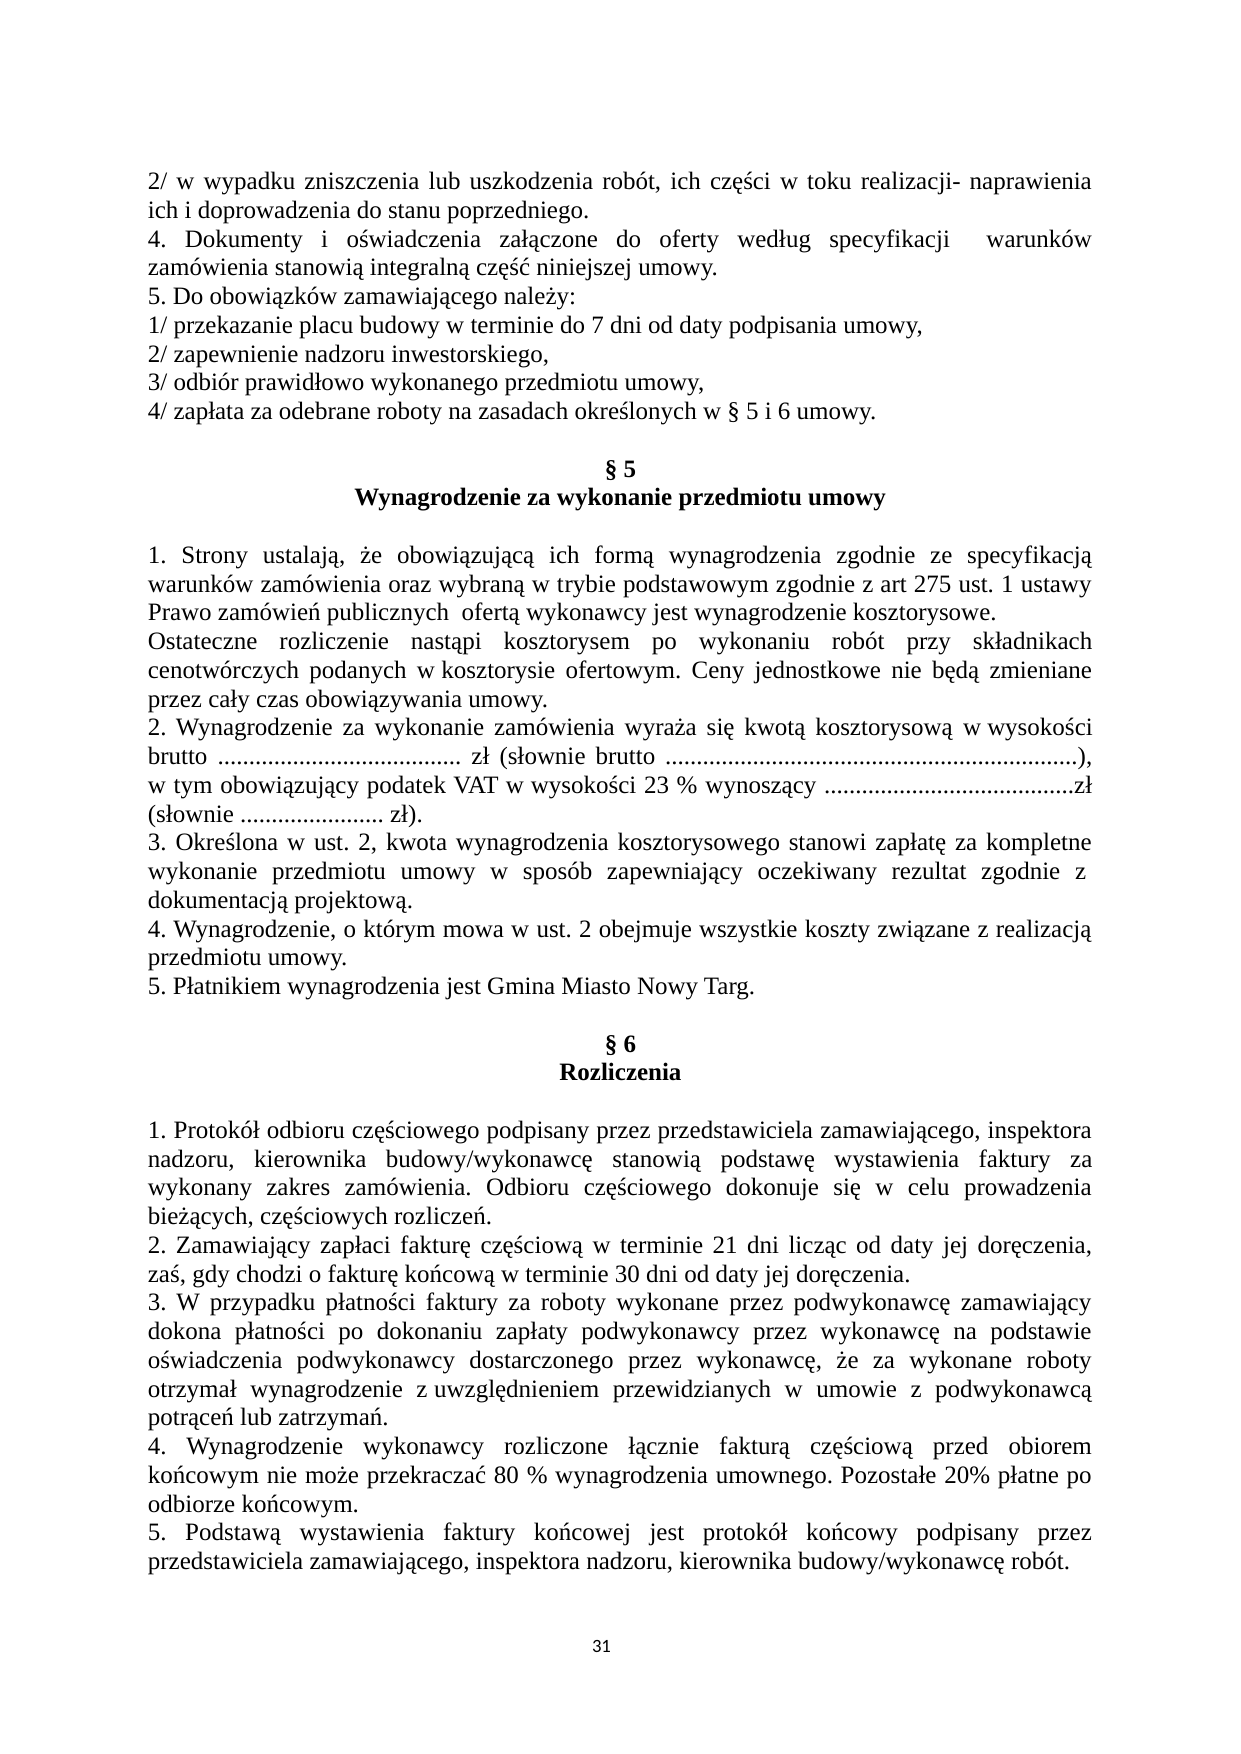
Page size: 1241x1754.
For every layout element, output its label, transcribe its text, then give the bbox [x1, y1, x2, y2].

text 1. Strony ustalają, że obowiązującą ich formą wynagrodzenia zgodnie ze specyfikacją warunków zamówienia oraz wybraną w trybie podstawowym zgodnie z art 275 ust. 1 ustawy Prawo zamówień publicznych ofertą wykonawcy jest wynagrodzenie kosztorysowe. [148, 540, 1093, 626]
text Rozliczenia [148, 1057, 1093, 1086]
text Ostateczne rozliczenie nastąpi kosztorysem po wykonaniu robót przy składnikach cenotwórczych podanych w kosztorysie ofertowym. Ceny jednostkowe nie będą zmieniane przez cały czas obowiązywania umowy. [148, 626, 1093, 712]
text 2. Wynagrodzenie za wykonanie zamówienia wyraża się kwotą kosztorysową w wysokości brutto ....................................... zł (słownie brutto ..................................................................), w tym obowiązujący podatek VAT w wysokości 23 % wynoszący ........................................zł (słownie ....................... zł). [148, 712, 1093, 827]
text 5. Do obowiązków zamawiającego należy: [148, 281, 1093, 310]
text 4. Dokumenty i oświadczenia załączone do oferty według specyfikacji warunków zamówienia stanowią integralną część niniejszej umowy. [148, 224, 1093, 281]
text 1. Protokół odbioru częściowego podpisany przez przedstawiciela zamawiającego, inspektora nadzoru, kierownika budowy/wykonawcę stanowią podstawę wystawienia faktury za wykonany zakres zamówienia. Odbioru częściowego dokonuje się w celu prowadzenia bieżących, częściowych rozliczeń. [148, 1115, 1093, 1230]
text 2/ zapewnienie nadzoru inwestorskiego, [148, 339, 1093, 367]
text 1/ przekazanie placu budowy w terminie do 7 dni od daty podpisania umowy, [148, 310, 1093, 339]
text § 5 [148, 454, 1093, 482]
text 5. Podstawą wystawienia faktury końcowej jest protokół końcowy podpisany przez przedstawiciela zamawiającego, inspektora nadzoru, kierownika budowy/wykonawcę robót. [148, 1517, 1093, 1575]
text 2/ w wypadku zniszczenia lub uszkodzenia robót, ich części w toku realizacji- naprawienia ich i doprowadzenia do stanu poprzedniego. [148, 166, 1093, 224]
text 5. Płatnikiem wynagrodzenia jest Gmina Miasto Nowy Targ. [148, 971, 1093, 1000]
text 4. Wynagrodzenie, o którym mowa w ust. 2 obejmuje wszystkie koszty związane z realizacją przedmiotu umowy. [148, 914, 1093, 971]
text 3. Określona w ust. 2, kwota wynagrodzenia kosztorysowego stanowi zapłatę za kompletne wykonanie przedmiotu umowy w sposób zapewniający oczekiwany rezultat zgodnie z dokumentacją projektową. [148, 827, 1093, 914]
text 4. Wynagrodzenie wykonawcy rozliczone łącznie fakturą częściową przed obiorem końcowym nie może przekraczać 80 % wynagrodzenia umownego. Pozostałe 20% płatne po odbiorze końcowym. [148, 1431, 1093, 1517]
text 4/ zapłata za odebrane roboty na zasadach określonych w § 5 i 6 umowy. [148, 396, 1093, 425]
text 3/ odbiór prawidłowo wykonanego przedmiotu umowy, [148, 367, 1093, 396]
text Wynagrodzenie za wykonanie przedmiotu umowy [148, 482, 1093, 511]
text § 6 [148, 1029, 1093, 1057]
text 3. W przypadku płatności faktury za roboty wykonane przez podwykonawcę zamawiający dokona płatności po dokonaniu zapłaty podwykonawcy przez wykonawcę na podstawie oświadczenia podwykonawcy dostarczonego przez wykonawcę, że za wykonane roboty otrzymał wynagrodzenie z uwzględnieniem przewidzianych w umowie z podwykonawcą potrąceń lub zatrzymań. [148, 1287, 1093, 1431]
text 2. Zamawiający zapłaci fakturę częściową w terminie 21 dni licząc od daty jej doręczenia, zaś, gdy chodzi o fakturę końcową w terminie 30 dni od daty jej doręczenia. [148, 1230, 1093, 1287]
